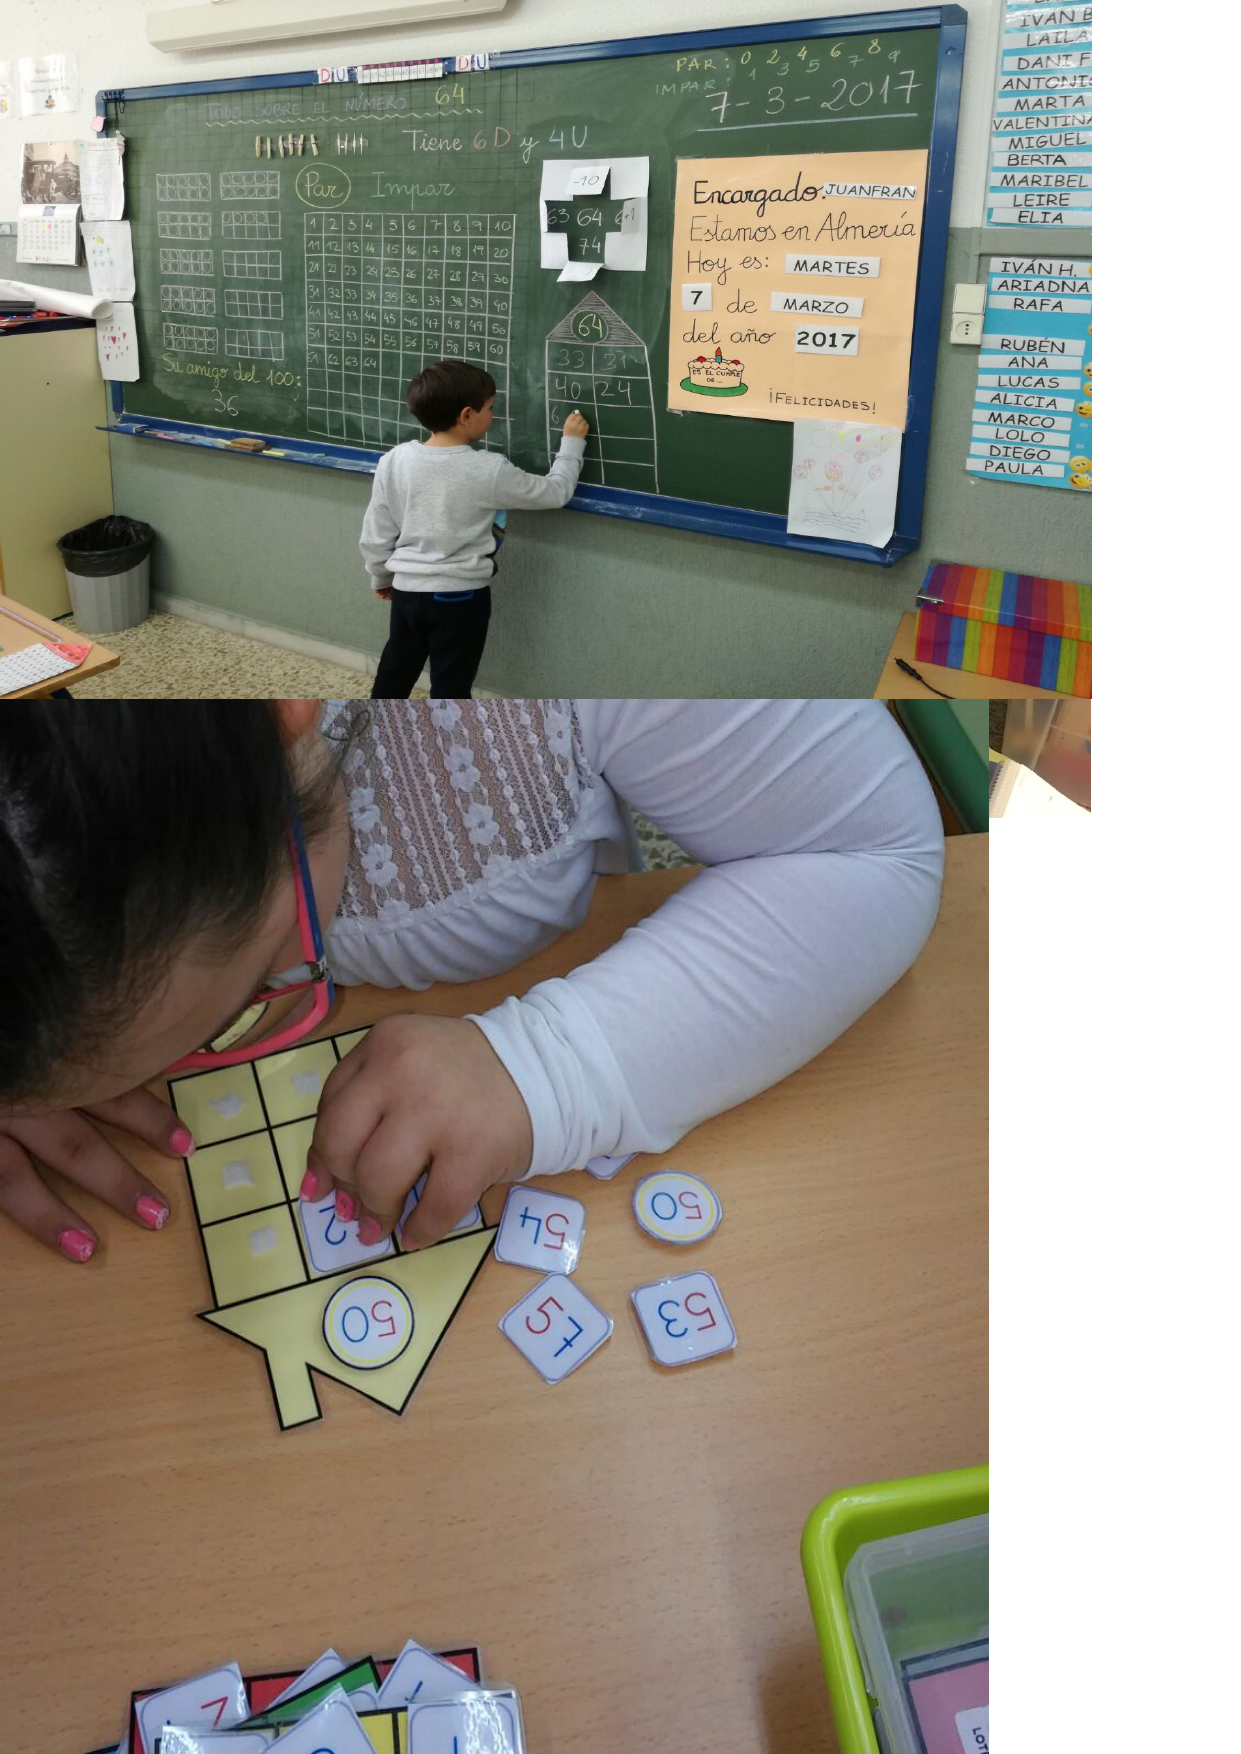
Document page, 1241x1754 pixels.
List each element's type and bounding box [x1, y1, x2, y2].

picture [0, 0, 1092, 1754]
